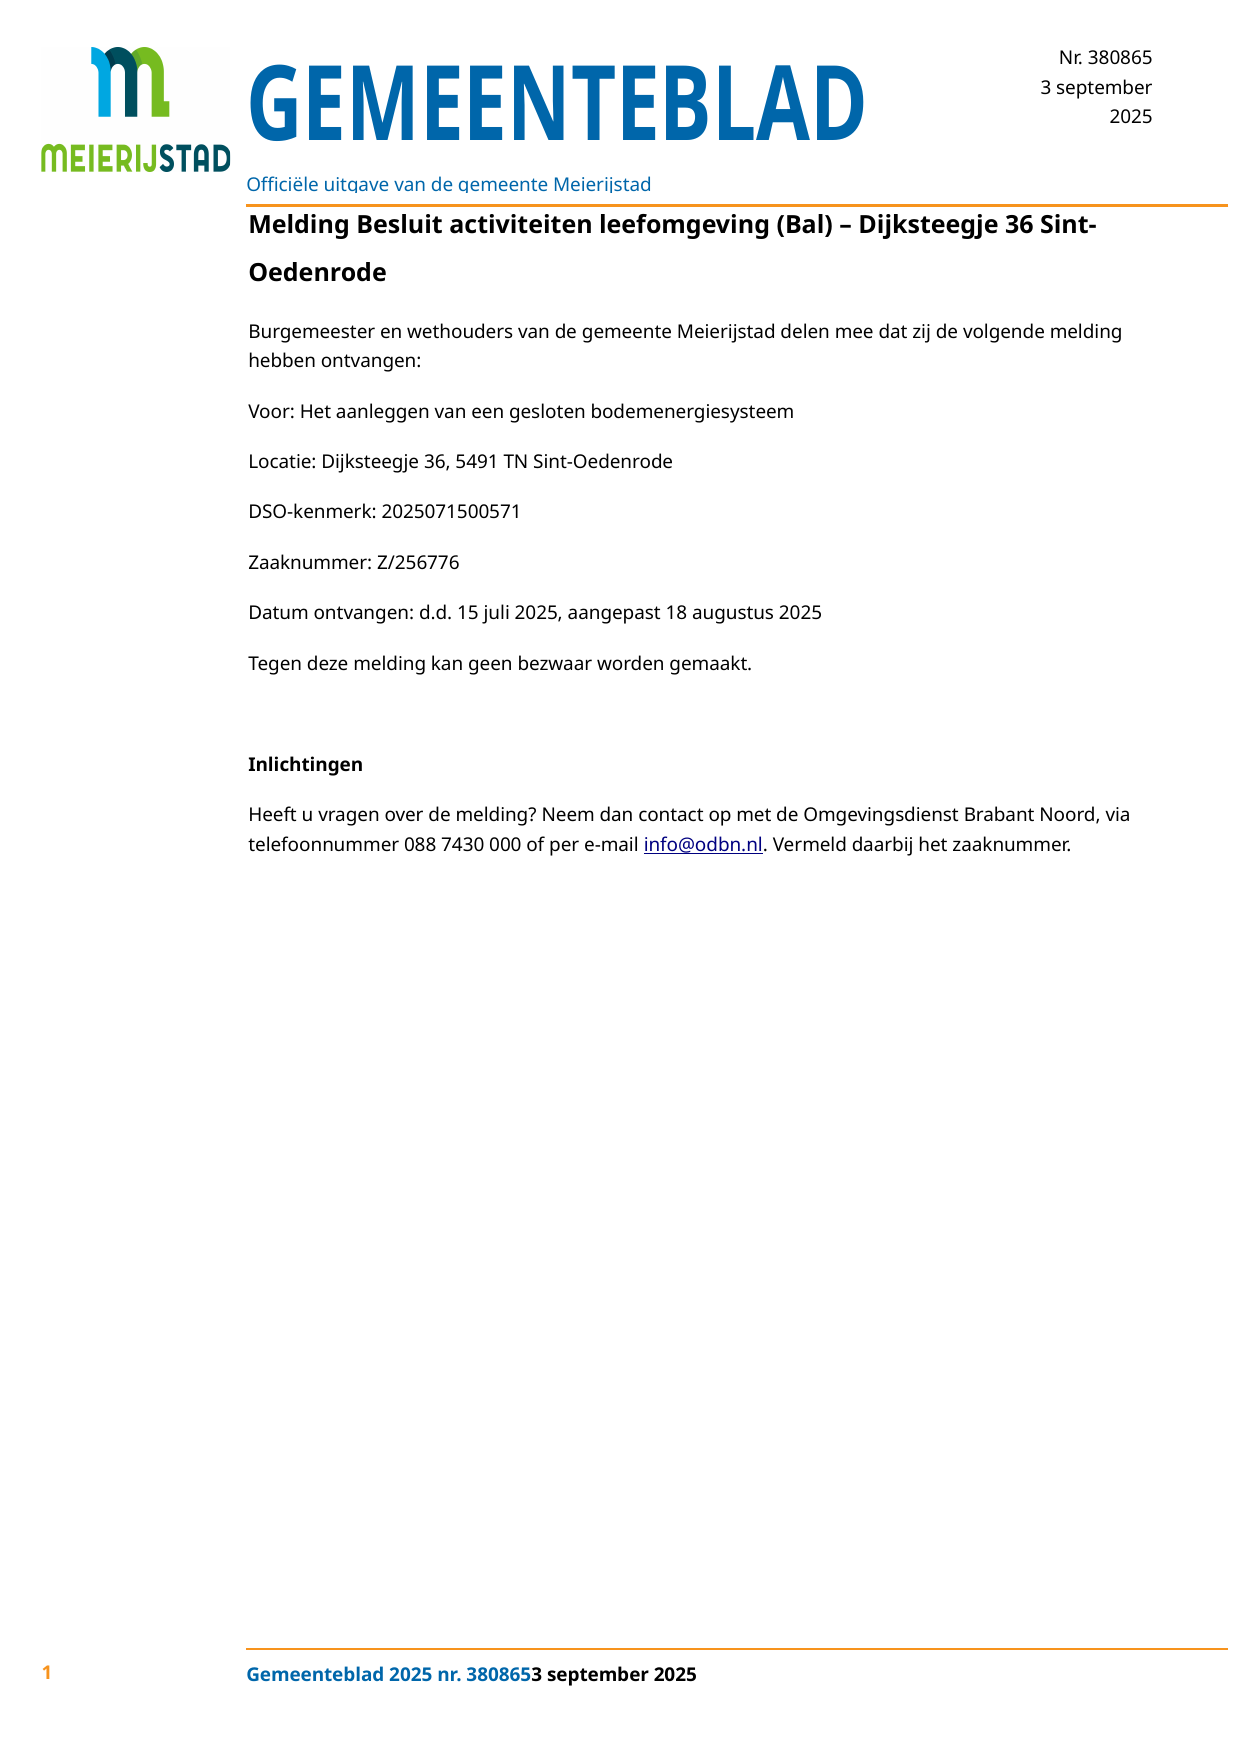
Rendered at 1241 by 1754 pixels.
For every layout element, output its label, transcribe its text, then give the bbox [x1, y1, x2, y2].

text Inlichtingen [248, 751, 1152, 777]
text Tegen deze melding kan geen bezwaar worden gemaakt. [248, 650, 1152, 676]
text Burgemeester en wethouders van de gemeente Meierijstad delen mee dat zij de volgende melding hebben ontvangen: [248, 318, 1152, 373]
text Voor: Het aanleggen van een gesloten bodemenergiesysteem [248, 398, 1152, 424]
picture [41, 47, 231, 172]
text Heeft u vragen over de melding? Neem dan contact op met de Omgevingsdienst Brabant Noord, via telefoonnummer 088 7430 000 of per e-mail info@odbn.nl. Vermeld daarbij het zaaknummer. [248, 801, 1152, 857]
text Locatie: Dijksteegje 36, 5491 TN Sint-Oedenrode [248, 448, 1152, 474]
text Melding Besluit activiteiten leefomgeving (Bal) – Dijksteegje 36 Sint-Oedenrode [248, 207, 1152, 288]
text Datum ontvangen: d.d. 15 juli 2025, aangepast 18 augustus 2025 [248, 599, 1152, 625]
text Zaaknummer: Z/256776 [248, 549, 1152, 575]
text DSO-kenmerk: 2025071500571 [248, 499, 1152, 524]
